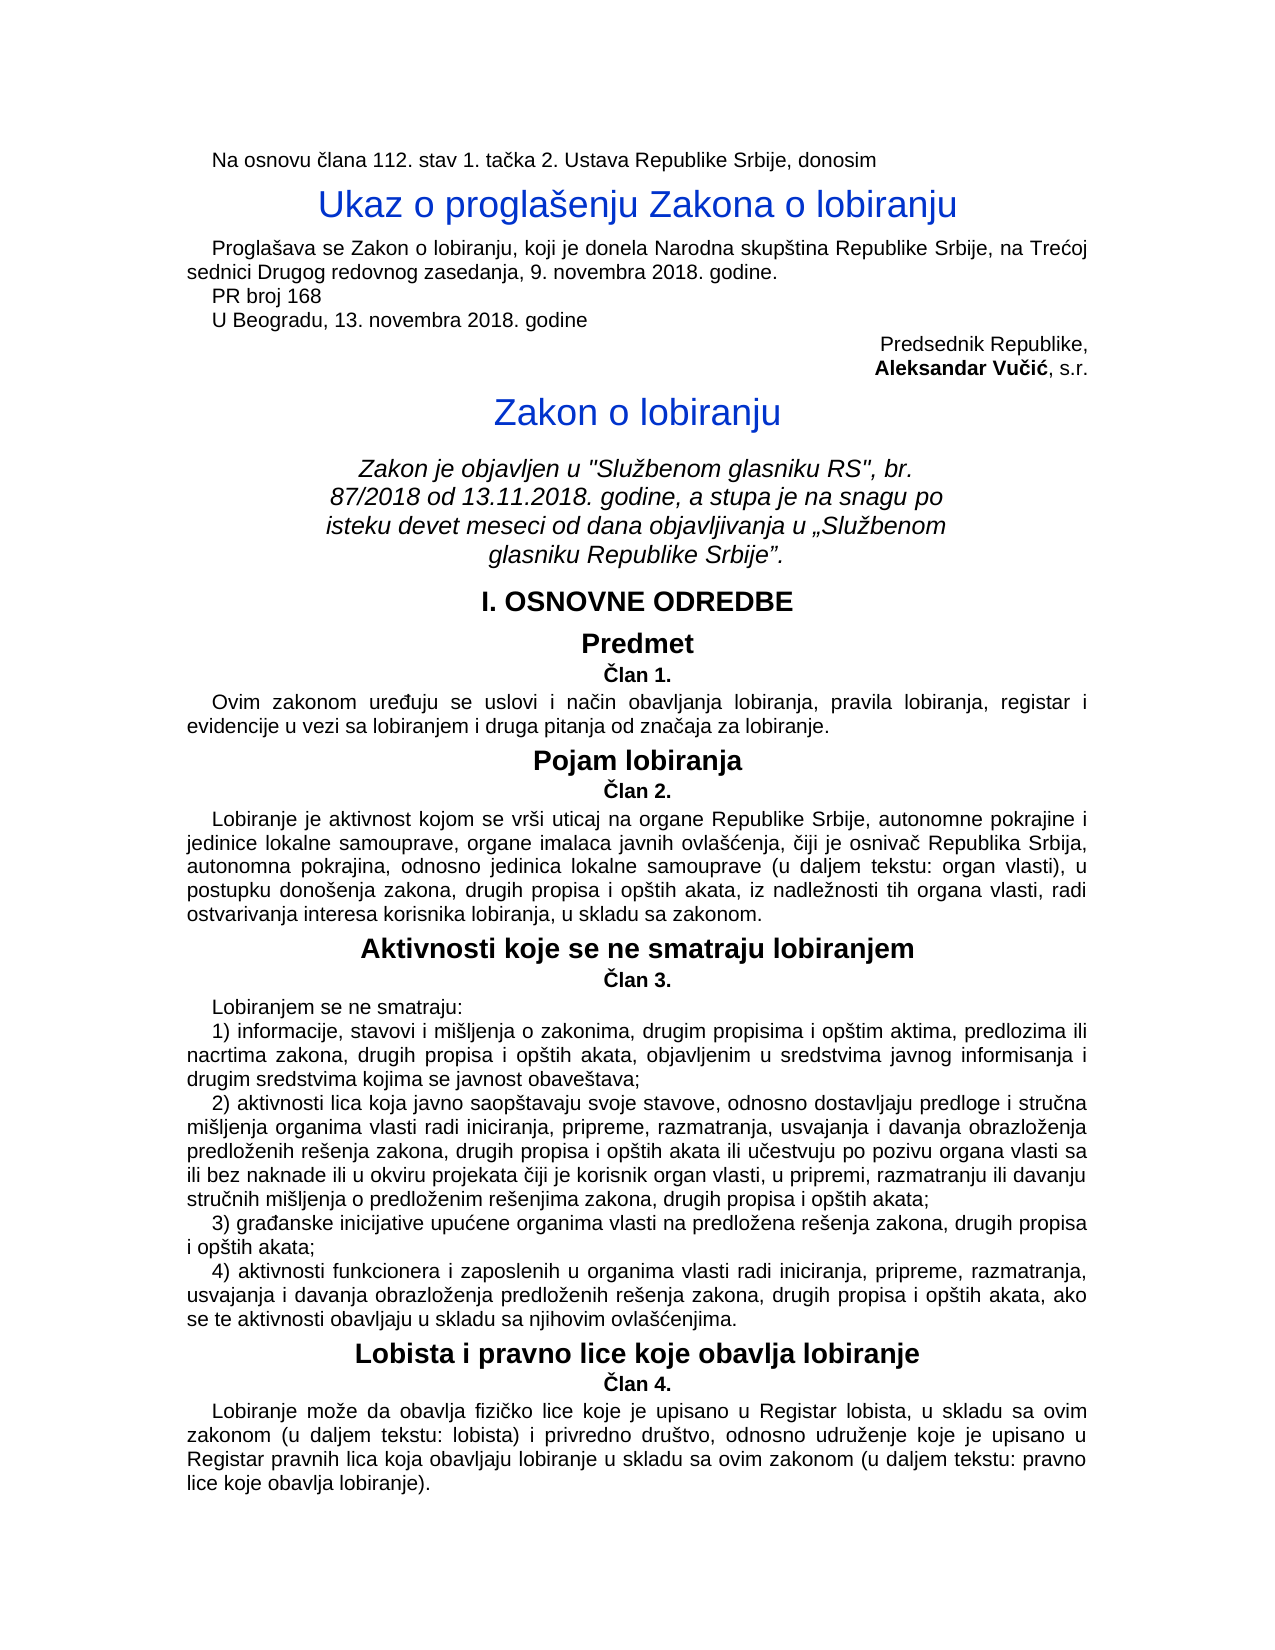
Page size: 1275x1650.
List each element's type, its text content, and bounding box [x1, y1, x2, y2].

text Lobiranje je aktivnost kojom se vrši uticaj na organe Republike Srbije, autonomne pokrajine i jedinice lokalne samouprave, organe imalaca javnih ovlašćenja, čiji je osnivač Republika Srbija, autonomna pokrajina, odnosno jedinica lokalne samouprave (u daljem tekstu: organ vlasti), u postupku donošenja zakona, drugih propisa i opštih akata, iz nadležnosti tih organa vlasti, radi ostvarivanja interesa korisnika lobiranja, u skladu sa zakonom. [187, 806, 1088, 926]
text I. OSNOVNE ODREDBE [171, 585, 1104, 618]
text PR broj 168 [187, 283, 1088, 307]
text Član 4. [148, 1372, 1127, 1396]
text Lobiranjem se ne smatraju: [187, 995, 1088, 1019]
text 2) aktivnosti lica koja javno saopštavaju svoje stavove, odnosno dostavljaju predloge i stručna mišljenja organima vlasti radi iniciranja, pripreme, razmatranja, usvajanja i davanja obrazloženja predloženih rešenja zakona, drugih propisa i opštih akata ili učestvuju po pozivu organa vlasti sa ili bez naknade ili u okviru projekata čiji je korisnik organ vlasti, u pripremi, razmatranju ili davanju stručnih mišljenja o predloženim rešenjima zakona, drugih propisa i opštih akata; [187, 1091, 1088, 1211]
text Predsednik Republike, [187, 331, 1088, 355]
text Aktivnosti koje se ne smatraju lobiranjem [148, 932, 1127, 965]
text 4) aktivnosti funkcionera i zaposlenih u organima vlasti radi iniciranja, pripreme, razmatranja, usvajanja i davanja obrazloženja predloženih rešenja zakona, drugih propisa i opštih akata, ako se te aktivnosti obavljaju u skladu sa njihovim ovlašćenjima. [187, 1259, 1088, 1331]
text Član 2. [148, 779, 1127, 803]
text Proglašava se Zakon o lobiranju, koji je donela Narodna skupština Republike Srbije, na Trećoj sednici Drugog redovnog zasedanja, 9. novembra 2018. godine. [187, 236, 1088, 283]
text Zakon o lobiranju [148, 390, 1127, 433]
text U Beogradu, 13. novembra 2018. godine [187, 307, 1088, 331]
text Član 3. [148, 968, 1127, 992]
text Lobista i pravno lice koje obavlja lobiranje [148, 1337, 1127, 1369]
text Ovim zakonom uređuju se uslovi i način obavljanja lobiranja, pravila lobiranja, registar i evidencije u vezi sa lobiranjem i druga pitanja od značaja za lobiranje. [187, 690, 1088, 738]
text Član 1. [148, 663, 1127, 687]
text Aleksandar Vučić, s.r. [187, 355, 1088, 379]
text Predmet [148, 627, 1127, 659]
text 3) građanske inicijative upućene organima vlasti na predložena rešenja zakona, drugih propisa i opštih akata; [187, 1211, 1088, 1259]
text Pojam lobiranja [148, 744, 1127, 776]
text 1) informacije, stavovi i mišljenja o zakonima, drugim propisima i opštim aktima, predlozima ili nacrtima zakona, drugih propisa i opštih akata, objavljenim u sredstvima javnog informisanja i drugim sredstvima kojima se javnost obaveštava; [187, 1019, 1088, 1091]
text Ukaz o proglašenju Zakona o lobiranju [148, 182, 1127, 225]
text Lobiranje može da obavlja fizičko lice koje je upisano u Registar lobista, u skladu sa ovim zakonom (u daljem tekstu: lobista) i privredno društvo, odnosno udruženje koje je upisano u Registar pravnih lica koja obavljaju lobiranje u skladu sa ovim zakonom (u daljem tekstu: pravno lice koje obavlja lobiranje). [187, 1399, 1088, 1495]
text Zakon je objavljen u "Službenom glasniku RS", br. 87/2018 od 13.11.2018. godine, a stupa je na snagu po isteku devet meseci od dana objavljivanja u „Službenom glasniku Republike Srbije”. [319, 454, 956, 569]
text Na osnovu člana 112. stav 1. tačka 2. Ustava Republike Srbije, donosim [187, 148, 1088, 172]
